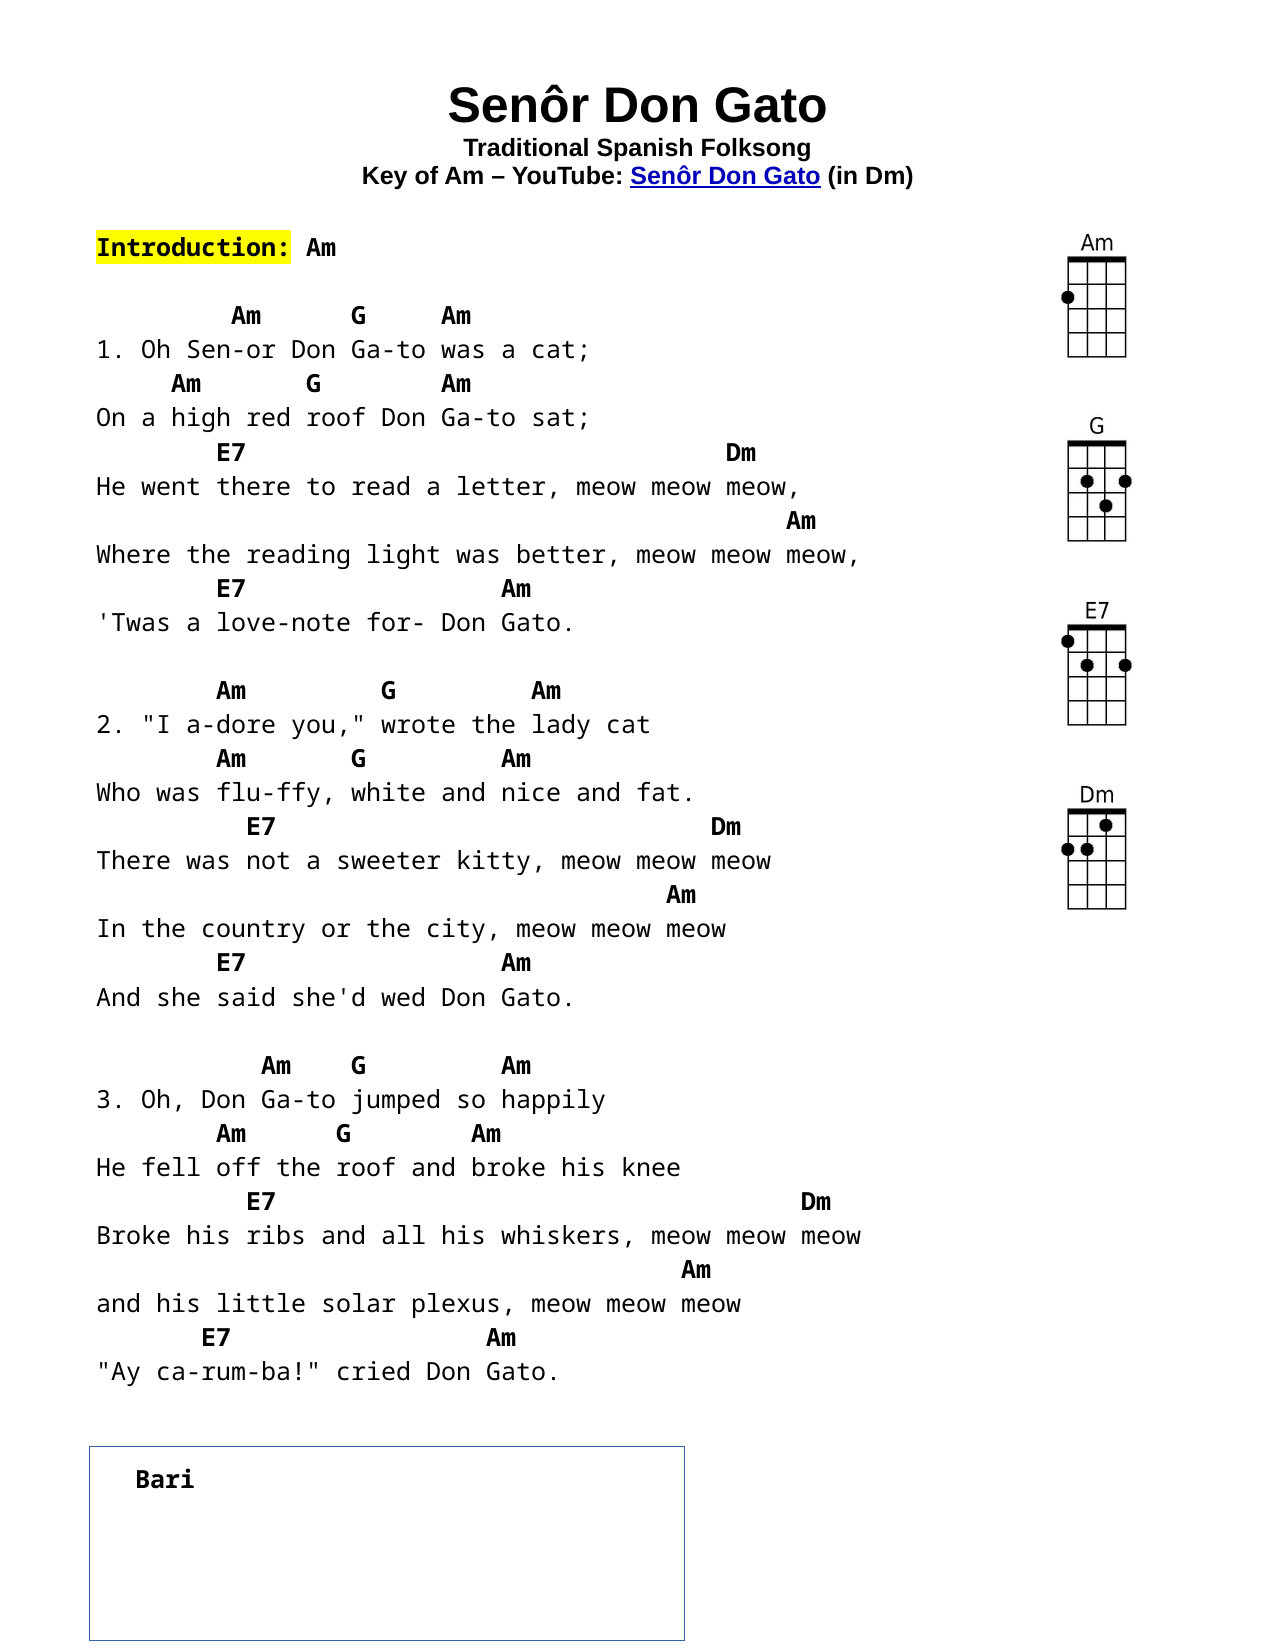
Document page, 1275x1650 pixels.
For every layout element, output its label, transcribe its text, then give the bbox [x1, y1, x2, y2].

picture [1040, 413, 1154, 564]
table_header Introduction: Am Am G Am 1. Oh Sen-or Don Ga-to was a cat; Am G Am On a high red roof Don Ga-to sat; E7 Dm He went there to read a letter, meow meow meow, Am Where the reading light was better, meow meow meow, E7 Am 'Twas a love-note for- Don Gato. Am G Am 2. "I a-dore you," wrote the lady cat Am G Am Who was flu-ffy, white and nice and fat. E7 Dm There was not a sweeter kitty, meow meow meow Am In the country or the city, meow meow meow E7 Am And she said she'd wed Don Gato. Am G Am 3. Oh, Don Ga-to jumped so happily Am G Am He fell off the roof and broke his knee E7 Dm Broke his ribs and all his whiskers, meow meow meow Am and his little solar plexus, meow meow meow E7 Am "Ay ca-rum-ba!" cried Don Gato. [90, 224, 1009, 1428]
text Key of Am – YouTube: Senôr Don Gato (in Dm) [90, 161, 1185, 190]
text Senôr Don Gato [90, 75, 1185, 132]
table_header [1009, 224, 1185, 1428]
text Bari [90, 1462, 684, 1496]
text [685, 1462, 1185, 1496]
picture [1040, 229, 1154, 380]
picture [1040, 782, 1154, 932]
text Traditional Spanish Folksong [90, 132, 1185, 161]
picture [1040, 597, 1154, 748]
